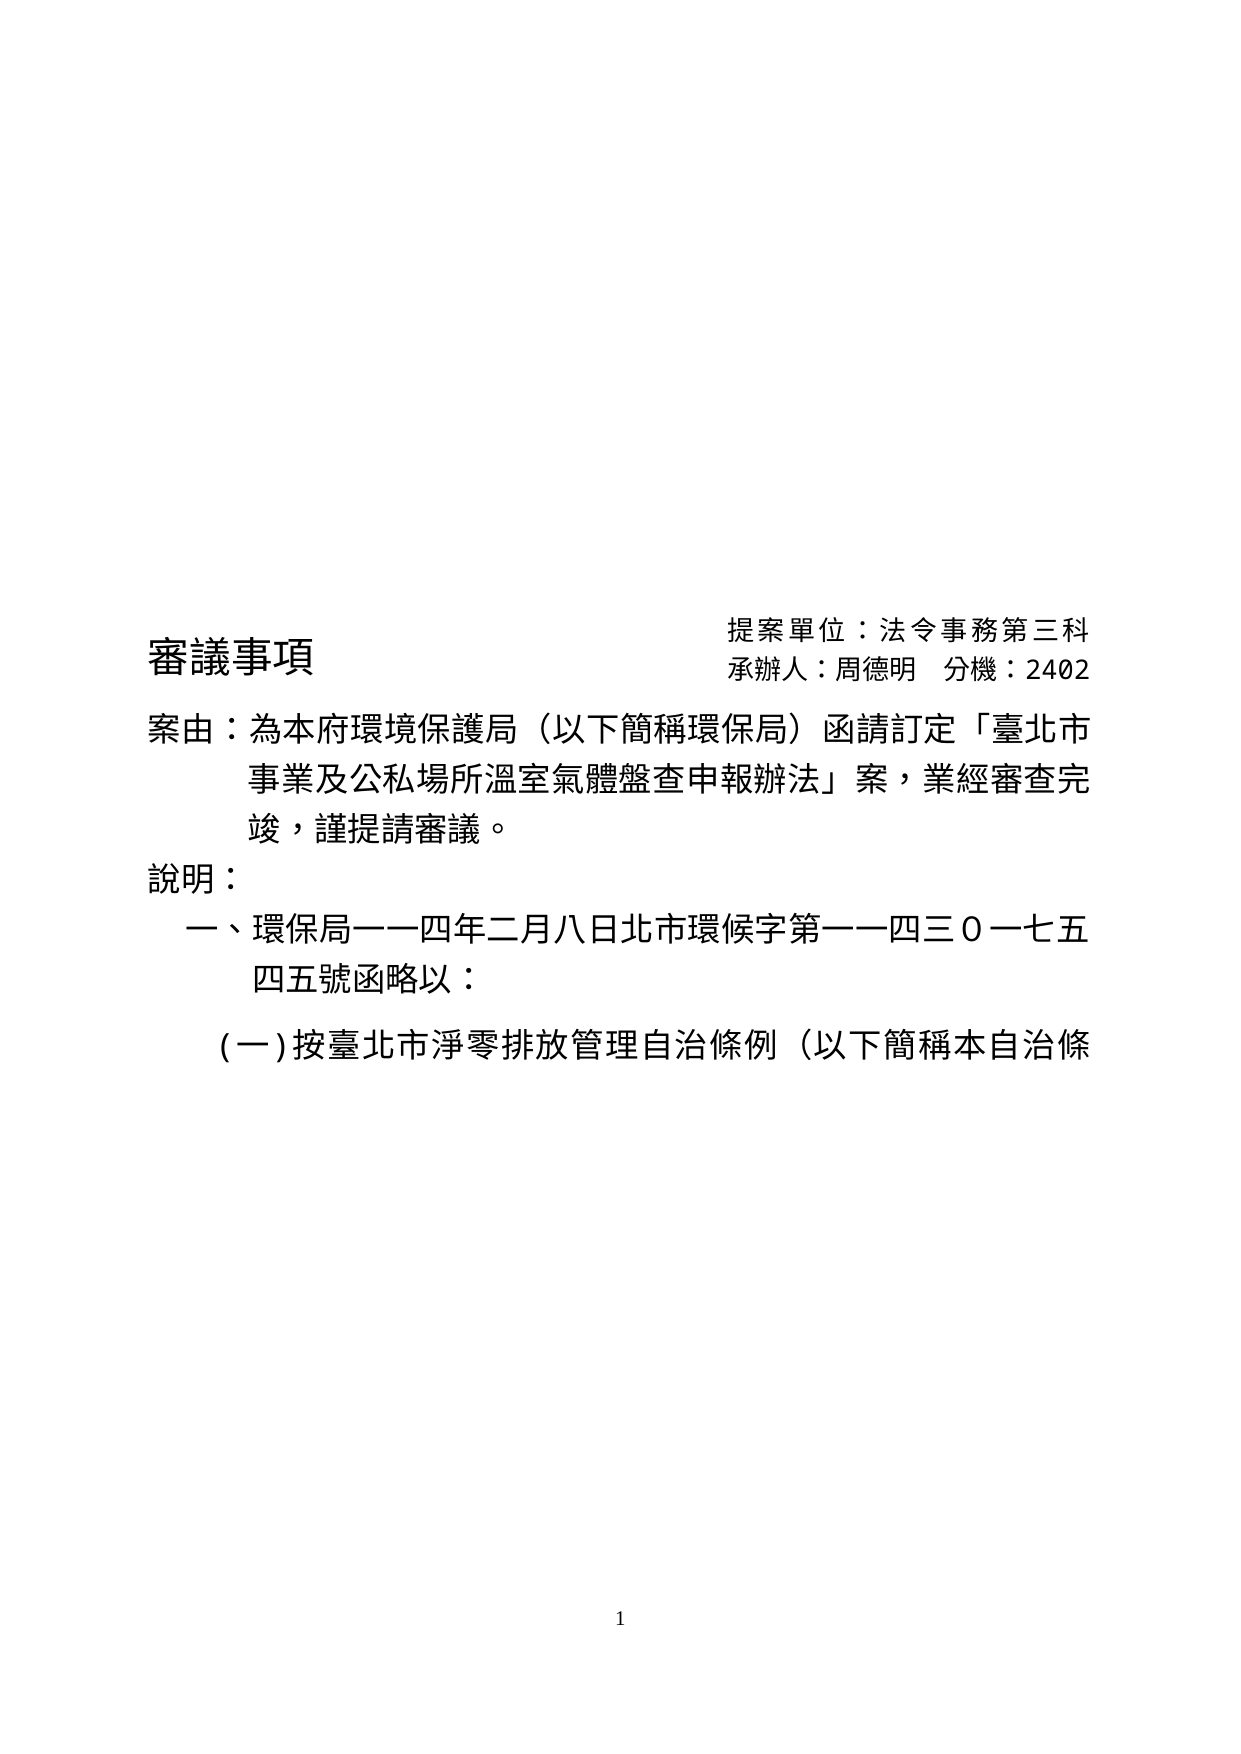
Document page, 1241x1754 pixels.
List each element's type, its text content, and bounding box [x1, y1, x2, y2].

text 說明： [148, 852, 1092, 902]
text 案由：為本府環境保護局（以下簡稱環保局）函請訂定「臺北市事業及公私場所溫室氣體盤查申報辦法」案，業經審查完竣，謹提請審議。 [148, 702, 1092, 852]
text 審議事項 提案單位：法令事務第三科 承辦人：周德明 分機：2402 [148, 629, 1092, 683]
text (一)按臺北市淨零排放管理自治條例（以下簡稱本自治條 [214, 1002, 1092, 1064]
text 一、環保局一一四年二月八日北市環候字第一一四三０一七五四五號函略以： [185, 902, 1092, 1002]
